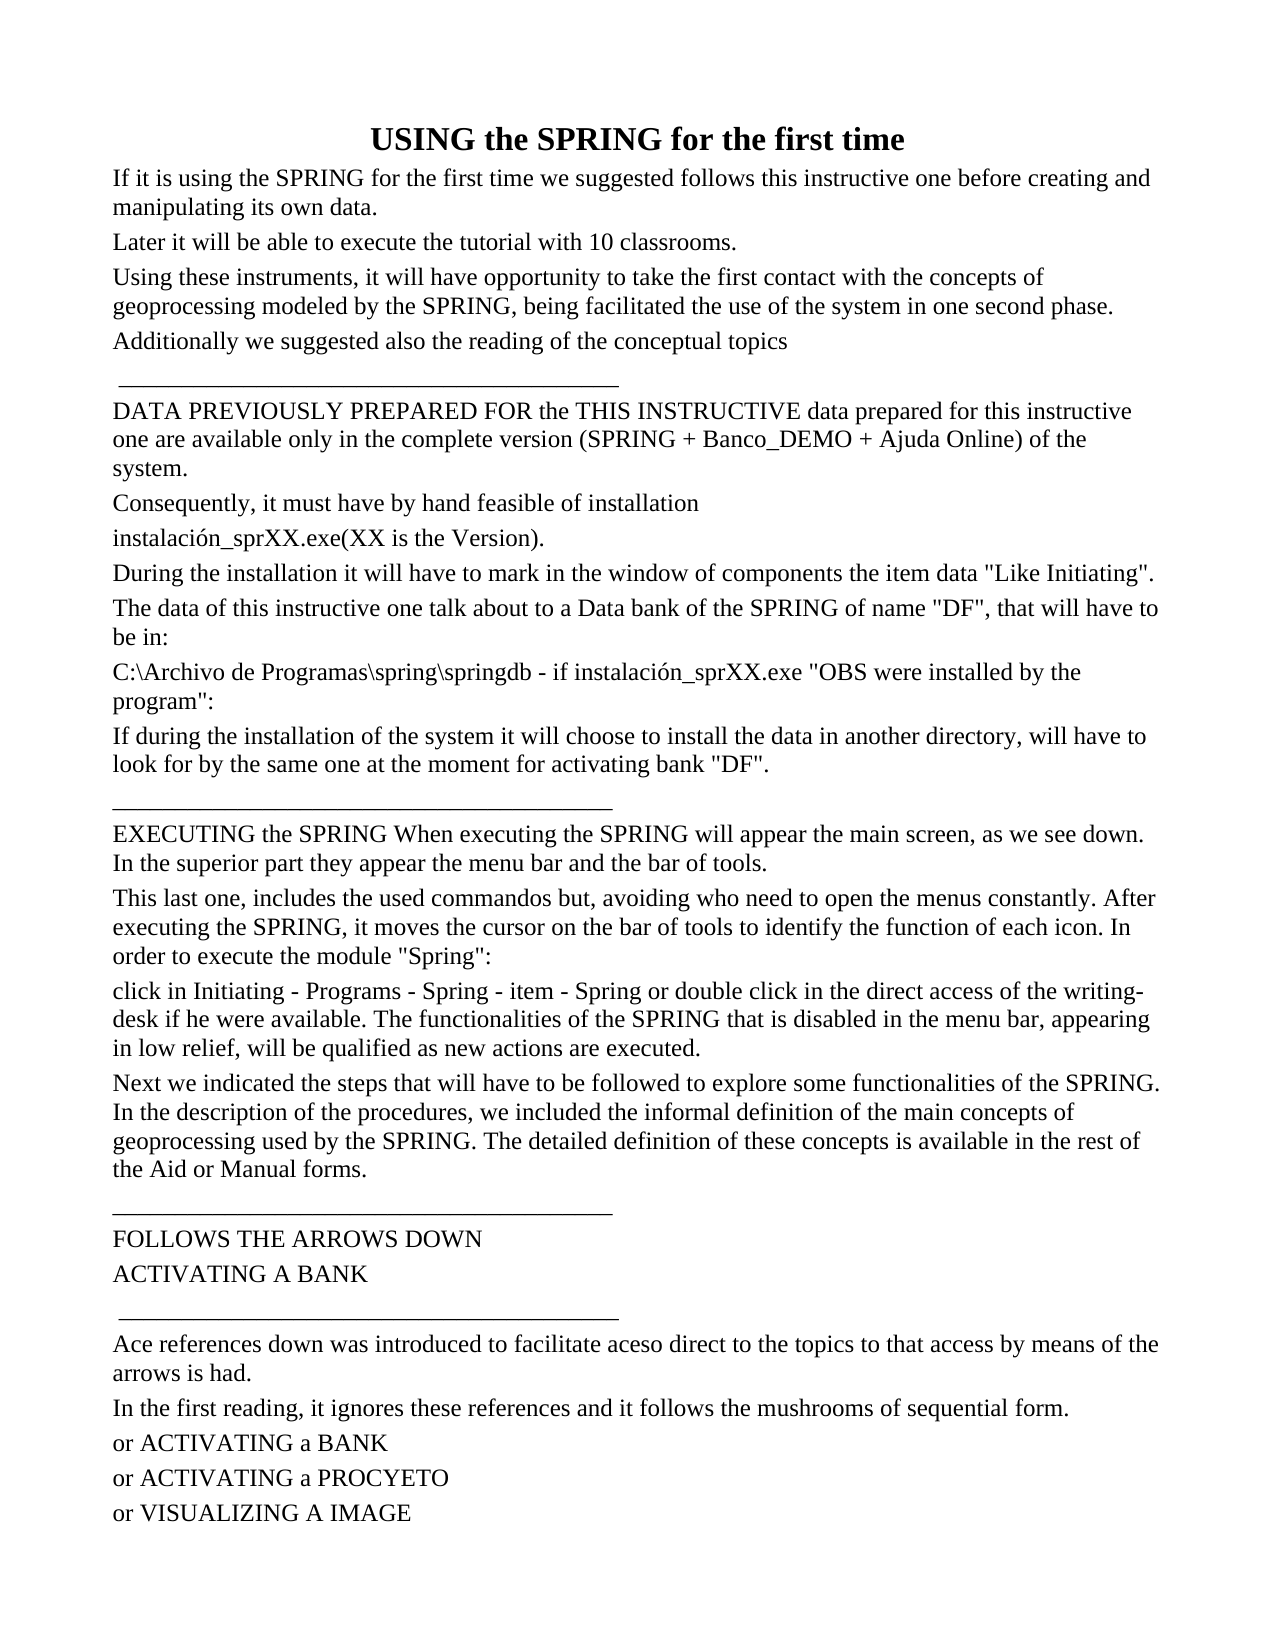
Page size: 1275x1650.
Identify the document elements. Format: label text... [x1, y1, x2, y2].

text Additionally we suggested also the reading of the conceptual topics [112, 326, 1162, 354]
text Ace references down was introduced to facilitate aceso direct to the topics to that access by means of the arrows is had. [112, 1329, 1162, 1387]
text If it is using the SPRING for the first time we suggested follows this instructive one before creating and manipulating its own data. [112, 163, 1162, 221]
text ________________________________________ [112, 784, 1162, 813]
text click in Initiating - Programs - Spring - item - Spring or double click in the direct access of the writing-desk if he were available. The functionalities of the SPRING that is disabled in the menu bar, appearing in low relief, will be qualified as new actions are executed. [112, 976, 1162, 1062]
text ________________________________________ [112, 361, 1162, 389]
text USING the SPRING for the first time [112, 119, 1162, 157]
text During the installation it will have to mark in the window of components the item data "Like Initiating". [112, 558, 1162, 587]
text Consequently, it must have by hand feasible of installation [112, 488, 1162, 517]
text FOLLOWS THE ARROWS DOWN [112, 1224, 1162, 1253]
text In the first reading, it ignores these references and it follows the mushrooms of sequential form. [112, 1393, 1162, 1422]
text If during the installation of the system it will choose to install the data in another directory, will have to look for by the same one at the moment for activating bank "DF". [112, 721, 1162, 778]
text ________________________________________ [112, 1294, 1162, 1323]
text or ACTIVATING a BANK [112, 1428, 1162, 1457]
text or ACTIVATING a PROCYETO [112, 1463, 1162, 1492]
text Later it will be able to execute the tutorial with 10 classrooms. [112, 227, 1162, 256]
text Next we indicated the steps that will have to be followed to explore some functionalities of the SPRING. In the description of the procedures, we included the informal definition of the main concepts of geoprocessing used by the SPRING. The detailed definition of these concepts is available in the rest of the Aid or Manual forms. [112, 1068, 1162, 1183]
text ACTIVATING A BANK [112, 1259, 1162, 1288]
text Using these instruments, it will have opportunity to take the first contact with the concepts of geoprocessing modeled by the SPRING, being facilitated the use of the system in one second phase. [112, 262, 1162, 319]
text instalación_sprXX.exe(XX is the Version). [112, 523, 1162, 552]
text This last one, includes the used commandos but, avoiding who need to open the menus constantly. After executing the SPRING, it moves the cursor on the bar of tools to identify the function of each icon. In order to execute the module "Spring": [112, 883, 1162, 969]
text or VISUALIZING A IMAGE [112, 1498, 1162, 1527]
text DATA PREVIOUSLY PREPARED FOR the THIS INSTRUCTIVE data prepared for this instructive one are available only in the complete version (SPRING + Banco_DEMO + Ajuda Online) of the system. [112, 396, 1162, 482]
text The data of this instructive one talk about to a Data bank of the SPRING of name "DF", that will have to be in: [112, 593, 1162, 651]
text C:\Archivo de Programas\spring\springdb - if instalación_sprXX.exe "OBS were installed by the program": [112, 657, 1162, 714]
text EXECUTING the SPRING When executing the SPRING will appear the main screen, as we see down. In the superior part they appear the menu bar and the bar of tools. [112, 819, 1162, 877]
text ________________________________________ [112, 1189, 1162, 1218]
